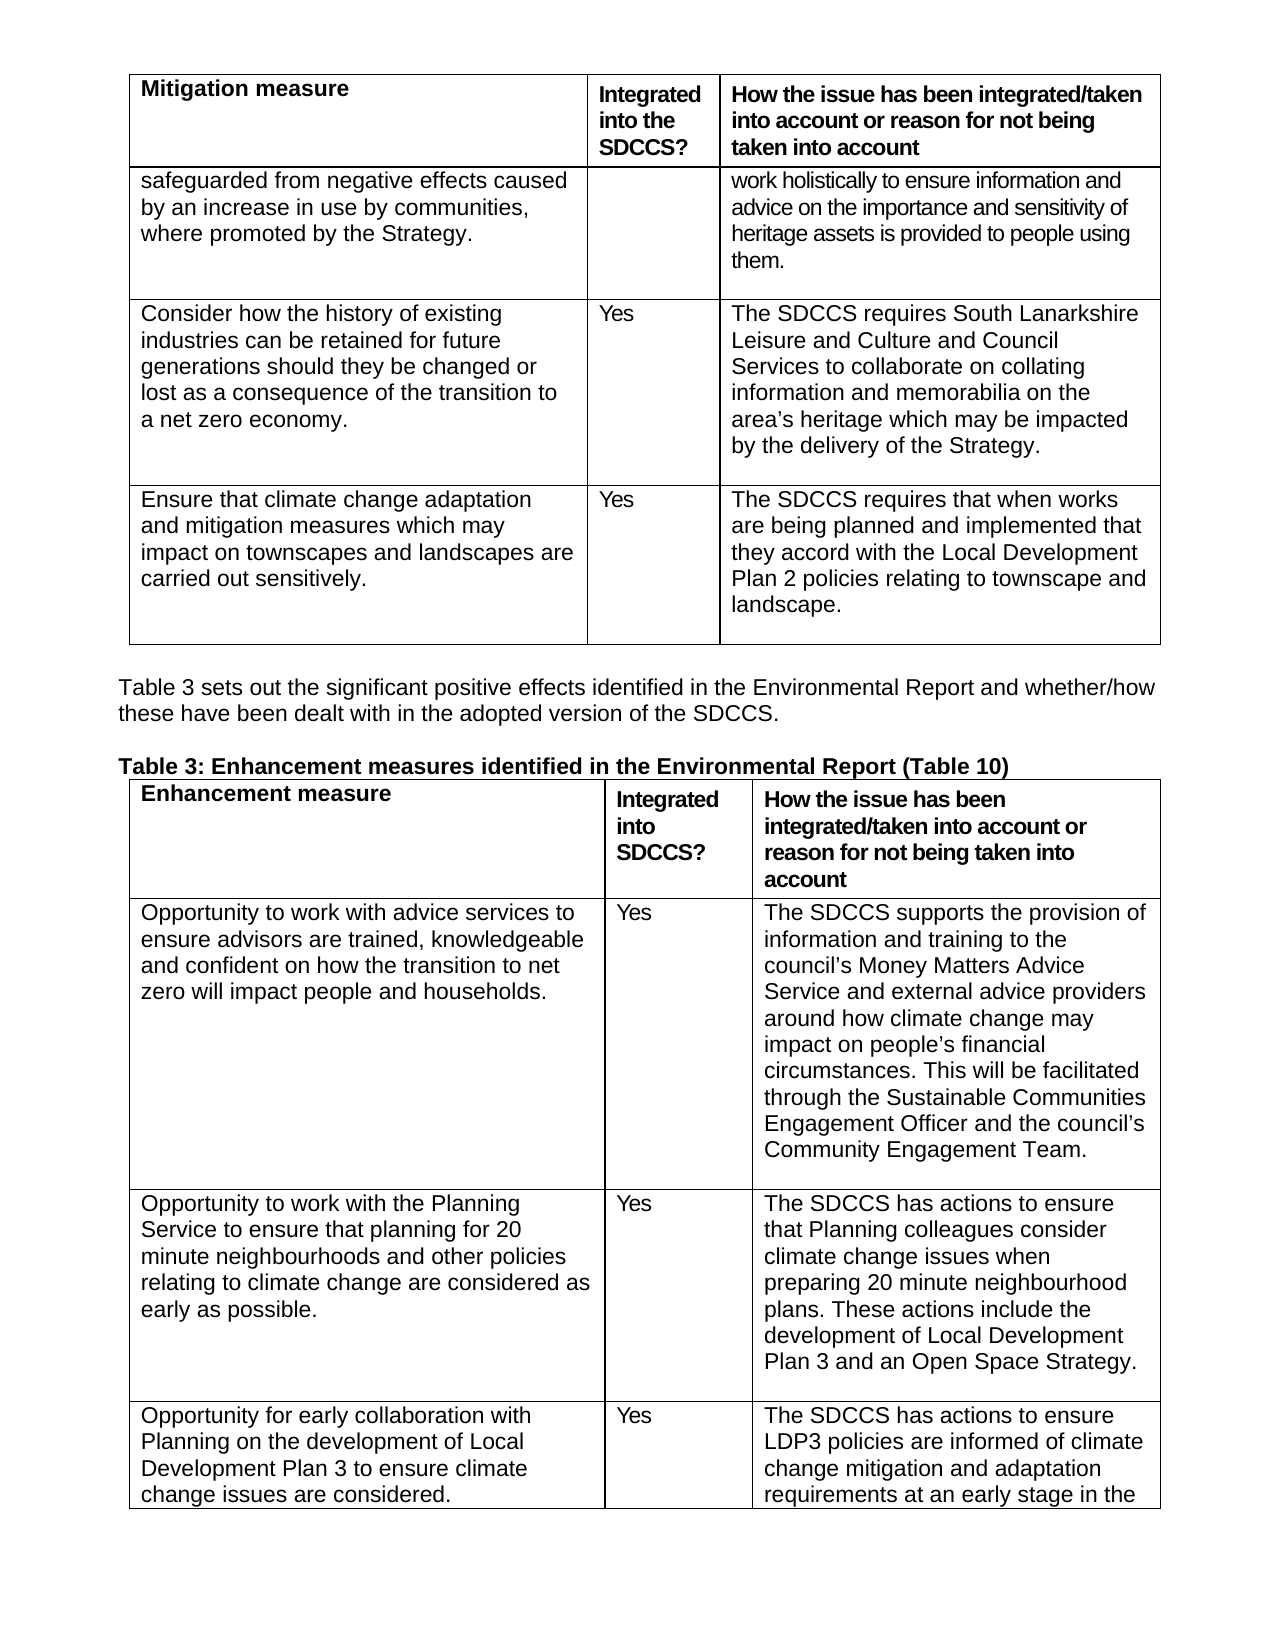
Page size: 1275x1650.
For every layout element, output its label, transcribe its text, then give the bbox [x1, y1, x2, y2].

table_header Mitigation measure [130, 75, 587, 166]
table_cell The SDCCS requires South Lanarkshire Leisure and Culture and Council Services to collaborate on collating information and memorabilia on the area’s heritage which may be impacted by the delivery of the Strategy. [721, 300, 1160, 485]
text Table 3: Enhancement measures identified in the Environmental Report (Table 10) [118, 753, 1157, 779]
table_cell work holistically to ensure information and advice on the importance and sensitivity of heritage assets is provided to people using them. [721, 168, 1160, 299]
table_header How the issue has been integrated/taken into account or reason for not being taken into account [753, 780, 1160, 898]
text Table 3 sets out the significant positive effects identified in the Environmental Report and whether/how these have been dealt with in the adopted version of the SDCCS. [118, 674, 1157, 726]
table_cell [588, 168, 719, 299]
table_header How the issue has been integrated/taken into account or reason for not being taken into account [721, 75, 1160, 166]
table_cell The SDCCS supports the provision of information and training to the council’s Money Matters Advice Service and external advice providers around how climate change may impact on people’s financial circumstances. This will be facilitated through the Sustainable Communities Engagement Officer and the council’s Community Engagement Team. [753, 899, 1160, 1189]
table_cell Yes [606, 1190, 752, 1401]
table_cell Yes [606, 1402, 752, 1507]
table_cell Yes [606, 899, 752, 1189]
table_cell Opportunity to work with advice services to ensure advisors are trained, knowledgeable and confident on how the transition to net zero will impact people and households. [130, 899, 604, 1189]
table_header Integrated into SDCCS? [606, 780, 752, 898]
table_cell Opportunity for early collaboration with Planning on the development of Local Development Plan 3 to ensure climate change issues are considered. [130, 1402, 604, 1507]
table_cell The SDCCS requires that when works are being planned and implemented that they accord with the Local Development Plan 2 policies relating to townscape and landscape. [721, 486, 1160, 644]
table_cell The SDCCS has actions to ensure that Planning colleagues consider climate change issues when preparing 20 minute neighbourhood plans. These actions include the development of Local Development Plan 3 and an Open Space Strategy. [753, 1190, 1160, 1401]
table_cell Opportunity to work with the Planning Service to ensure that planning for 20 minute neighbourhoods and other policies relating to climate change are considered as early as possible. [130, 1190, 604, 1401]
table_cell safeguarded from negative effects caused by an increase in use by communities, where promoted by the Strategy. [130, 168, 587, 299]
table_cell The SDCCS has actions to ensure LDP3 policies are informed of climate change mitigation and adaptation requirements at an early stage in the [753, 1402, 1160, 1507]
table_cell Yes [588, 486, 719, 644]
table_cell Ensure that climate change adaptation and mitigation measures which may impact on townscapes and landscapes are carried out sensitively. [130, 486, 587, 644]
table_cell Consider how the history of existing industries can be retained for future generations should they be changed or lost as a consequence of the transition to a net zero economy. [130, 300, 587, 485]
table_cell Yes [588, 300, 719, 485]
table_header Enhancement measure [130, 780, 604, 898]
table_header Integrated into the SDCCS? [588, 75, 719, 166]
